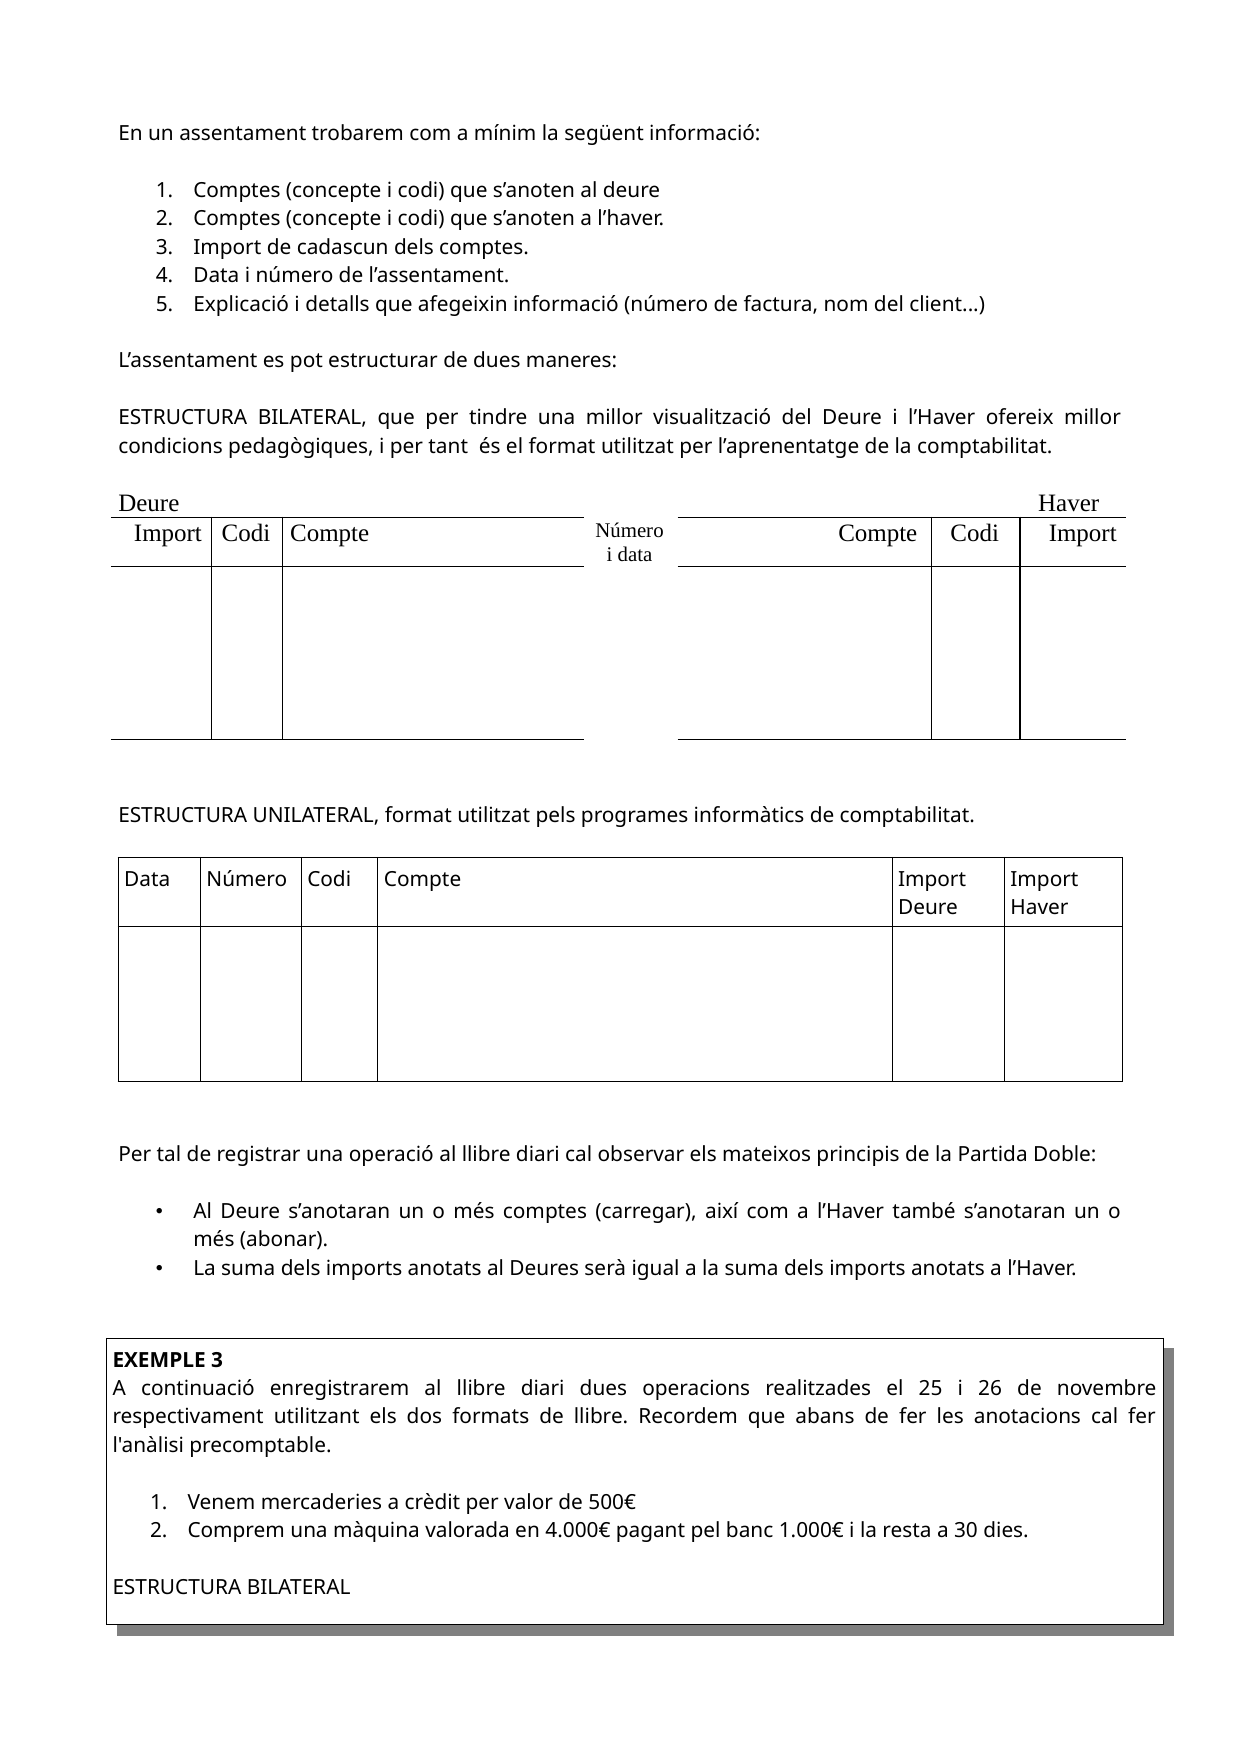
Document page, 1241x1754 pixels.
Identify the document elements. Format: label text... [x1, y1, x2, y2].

text En un assentament trobarem com a mínim la següent informació: [118, 118, 1122, 147]
list Comptes (concepte i codi) que s’anoten a l’haver. [156, 203, 1122, 232]
list Comptes (concepte i codi) que s’anoten al deure [156, 175, 1122, 203]
list La suma dels imports anotats al Deures serà igual a la suma dels imports anotats a l’Haver. [156, 1253, 1122, 1281]
table_cell [378, 927, 892, 1081]
table_header Data [119, 858, 200, 926]
text ESTRUCTURA UNILATERAL, format utilitzat pels programes informàtics de comptabilitat. [118, 800, 1122, 828]
table_cell [119, 927, 200, 1081]
table_header Import Deure [893, 858, 1004, 926]
list Al Deure s’anotaran un o més comptes (carregar), així com a l’Haver també s’anotaran un o més (abonar). [156, 1196, 1122, 1253]
text ESTRUCTURA BILATERAL, que per tindre una millor visualització del Deure i l’Haver ofereix millor condicions pedagògiques, i per tant és el format utilitzat per l’aprenentatge de la comptabilitat. [118, 402, 1122, 459]
table_cell [584, 566, 678, 739]
table_header Import [1021, 518, 1126, 566]
table_header Número [201, 858, 301, 926]
table_cell [111, 567, 211, 739]
table_cell [201, 927, 301, 1081]
table_cell [1021, 567, 1126, 739]
table_header Codi [932, 518, 1019, 566]
table_cell [283, 567, 584, 739]
table_cell [212, 567, 282, 739]
table_cell [932, 567, 1019, 739]
table_header Import [111, 518, 211, 566]
list Explicació i detalls que afegeixin informació (número de factura, nom del client...) [156, 289, 1122, 317]
table_header Compte [283, 518, 584, 566]
table_header Codi [212, 518, 282, 566]
table_cell [1005, 927, 1122, 1081]
list Data i número de l’assentament. [156, 260, 1122, 289]
table_header EXEMPLE 3 A continuació enregistrarem al llibre diari dues operacions realitzades el 25 i 26 de novembre respectivament utilitzant els dos formats de llibre. Recordem que abans de fer les anotacions cal fer l'anàlisi precomptable. Venem mercaderies a crèdit per valor de 500€ Comprem una màquina valorada en 4.000€ pagant pel banc 1.000€ i la resta a 30 dies. ESTRUCTURA BILATERAL [107, 1339, 1163, 1624]
table_header Compte [678, 518, 931, 566]
table_header Compte [378, 858, 892, 926]
text Per tal de registrar una operació al llibre diari cal observar els mateixos principis de la Partida Doble: [118, 1139, 1122, 1167]
table_header Número i data [584, 517, 678, 566]
table_header Codi [302, 858, 377, 926]
list Import de cadascun dels comptes. [156, 232, 1122, 260]
table_header Import Haver [1005, 858, 1122, 926]
table_cell [302, 927, 377, 1081]
text Deure Haver [118, 488, 1122, 517]
table_cell [678, 567, 931, 739]
text L’assentament es pot estructurar de dues maneres: [118, 346, 1122, 374]
table_cell [893, 927, 1004, 1081]
